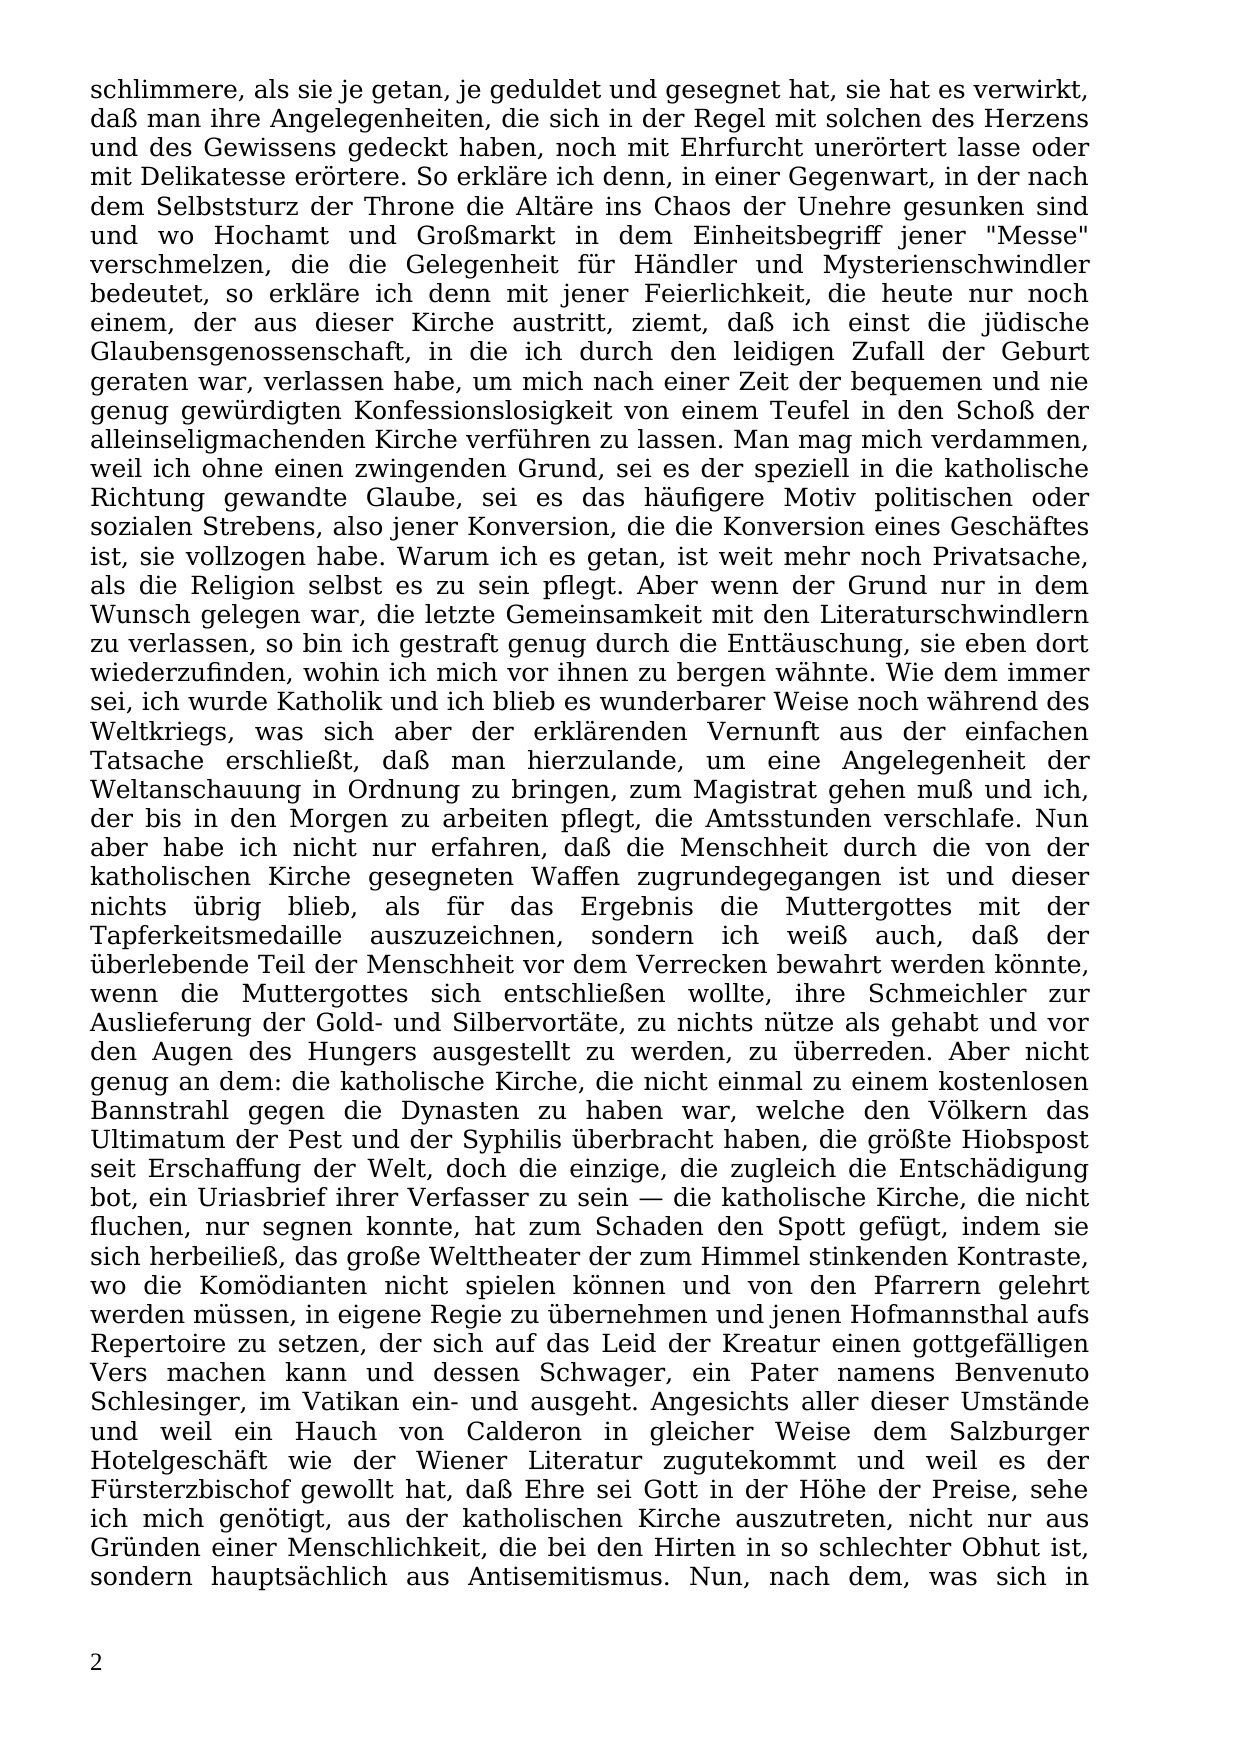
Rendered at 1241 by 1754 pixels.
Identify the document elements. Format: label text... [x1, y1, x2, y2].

text schlimmere, als sie je getan, je geduldet und gesegnet hat, sie hat es verwirkt, daß man ihre Angelegenheiten, die sich in der Regel mit solchen des Herzens und des Gewissens gedeckt haben, noch mit Ehrfurcht unerörtert lasse oder mit Delikatesse erörtere. So erkläre ich denn, in einer Gegenwart, in der nach dem Selbststurz der Throne die Altäre ins Chaos der Unehre gesunken sind und wo Hochamt und Großmarkt in dem Einheitsbegriff jener "Messe" verschmelzen, die die Gelegenheit für Händler und Mysterienschwindler bedeutet, so erkläre ich denn mit jener Feierlichkeit, die heute nur noch einem, der aus dieser Kirche austritt, ziemt, daß ich einst die jüdische Glaubensgenossenschaft, in die ich durch den leidigen Zufall der Geburt geraten war, verlassen habe, um mich nach einer Zeit der bequemen und nie genug gewürdigten Konfessionslosigkeit von einem Teufel in den Schoß der alleinseligmachenden Kirche verführen zu lassen. Man mag mich verdammen, weil ich ohne einen zwingenden Grund, sei es der speziell in die katholische Richtung gewandte Glaube, sei es das häufigere Motiv politischen oder sozialen Strebens, also jener Konversion, die die Konversion eines Geschäftes ist, sie vollzogen habe. Warum ich es getan, ist weit mehr noch Privatsache, als die Religion selbst es zu sein pflegt. Aber wenn der Grund nur in dem Wunsch gelegen war, die letzte Gemeinsamkeit mit den Literaturschwindlern zu verlassen, so bin ich gestraft genug durch die Enttäuschung, sie eben dort wiederzufinden, wohin ich mich vor ihnen zu bergen wähnte. Wie dem immer sei, ich wurde Katholik und ich blieb es wunderbarer Weise noch während des Weltkriegs, was sich aber der erklärenden Vernunft aus der einfachen Tatsache erschließt, daß man hierzulande, um eine Angelegenheit der Weltanschauung in Ordnung zu bringen, zum Magistrat gehen muß und ich, der bis in den Morgen zu arbeiten pflegt, die Amtsstunden verschlafe. Nun aber habe ich nicht nur erfahren, daß die Menschheit durch die von der katholischen Kirche gesegneten Waffen zugrundegegangen ist und dieser nichts übrig blieb, als für das Ergebnis die Muttergottes mit der Tapferkeitsmedaille auszuzeichnen, sondern ich weiß auch, daß der überlebende Teil der Menschheit vor dem Verrecken bewahrt werden könnte, wenn die Muttergottes sich entschließen wollte, ihre Schmeichler zur Auslieferung der Gold- und Silbervortäte, zu nichts nütze als gehabt und vor den Augen des Hungers ausgestellt zu werden, zu überreden. Aber nicht genug an dem: die katholische Kirche, die nicht einmal zu einem kostenlosen Bannstrahl gegen die Dynasten zu haben war, welche den Völkern das Ultimatum der Pest und der Syphilis überbracht haben, die größte Hiobspost seit Erschaffung der Welt, doch die einzige, die zugleich die Entschädigung bot, ein Uriasbrief ihrer Verfasser zu sein — die katholische Kirche, die nicht fluchen, nur segnen konnte, hat zum Schaden den Spott gefügt, indem sie sich herbeiließ, das große Welttheater der zum Himmel stinkenden Kontraste, wo die Komödianten nicht spielen können und von den Pfarrern gelehrt werden müssen, in eigene Regie zu übernehmen und jenen Hofmannsthal aufs Repertoire zu setzen, der sich auf das Leid der Kreatur einen gottgefälligen Vers machen kann und dessen Schwager, ein Pater namens Benvenuto Schlesinger, im Vatikan ein- und ausgeht. Angesichts aller dieser Umstände und weil ein Hauch von Calderon in gleicher Weise dem Salzburger Hotelgeschäft wie der Wiener Literatur zugutekommt und weil es der Fürsterzbischof gewollt hat, daß Ehre sei Gott in der Höhe der Preise, sehe ich mich genötigt, aus der katholischen Kirche auszutreten, nicht nur aus Gründen einer Menschlichkeit, die bei den Hirten in so schlechter Obhut ist, sondern hauptsächlich aus Antisemitismus. Nun, nach dem, was sich in [90, 75, 1091, 1592]
